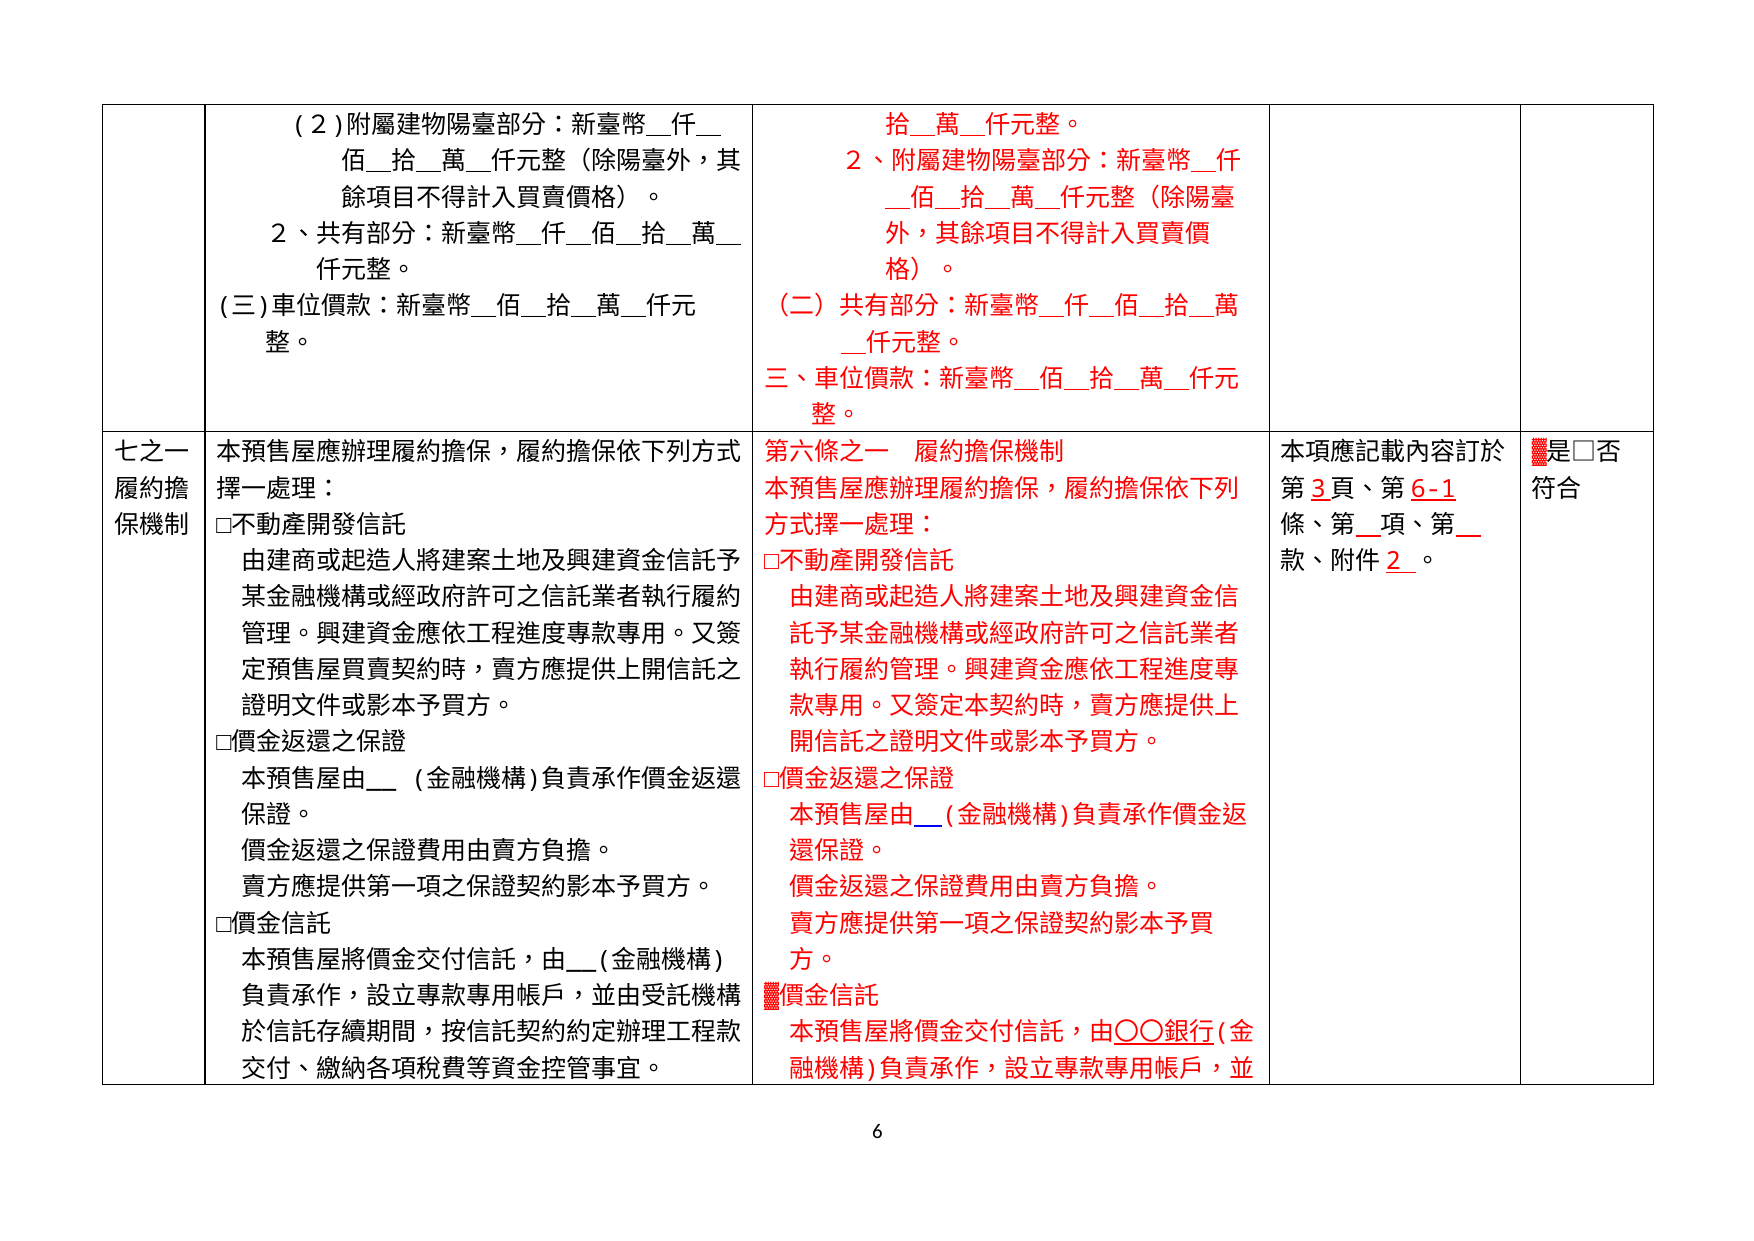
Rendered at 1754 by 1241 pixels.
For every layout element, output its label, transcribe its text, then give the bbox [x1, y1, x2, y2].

table_cell [1521, 105, 1653, 431]
table_cell ▓是□否符合 [1521, 432, 1653, 1084]
table_cell 本預售屋應辦理履約擔保，履約擔保依下列方式擇一處理： □不動產開發信託 由建商或起造人將建案土地及興建資金信託予某金融機構或經政府許可之信託業者執行履約管理。興建資金應依工程進度專款專用。又簽定預售屋買賣契約時，賣方應提供上開信託之證明文件或影本予買方。 □價金返還之保證 本預售屋由__ (金融機構)負責承作價金返還保證。 價金返還之保證費用由賣方負擔。 賣方應提供第一項之保證契約影本予買方。 □價金信託 本預售屋將價金交付信託，由__(金融機構)負責承作，設立專款專用帳戶，並由受託機構於信託存續期間，按信託契約約定辦理工程款交付、繳納各項稅費等資金控管事宜。 [206, 432, 752, 1084]
table_cell 第六條之一 履約擔保機制 本預售屋應辦理履約擔保，履約擔保依下列方式擇一處理： □不動產開發信託 由建商或起造人將建案土地及興建資金信託予某金融機構或經政府許可之信託業者執行履約管理。興建資金應依工程進度專款專用。又簽定本契約時，賣方應提供上開信託之證明文件或影本予買方。 □價金返還之保證 本預售屋由 (金融機構)負責承作價金返還保證。 價金返還之保證費用由賣方負擔。 賣方應提供第一項之保證契約影本予買方。 ▓價金信託 本預售屋將價金交付信託，由〇〇銀行(金融機構)負責承作，設立專款專用帳戶，並 [753, 432, 1269, 1084]
table_cell 本項應記載內容訂於第3頁、第6-1條、第 項、第 款、附件2 。 [1270, 432, 1520, 1084]
table_cell (２)附屬建物陽臺部分：新臺幣＿仟＿佰＿拾＿萬＿仟元整（除陽臺外，其餘項目不得計入買賣價格）。 ２、共有部分：新臺幣＿仟＿佰＿拾＿萬＿仟元整。 (三)車位價款：新臺幣＿佰＿拾＿萬＿仟元整。 [206, 105, 752, 431]
table_cell [103, 105, 204, 431]
table_cell 七之一 履約擔保機制 [103, 432, 204, 1084]
table_cell [1270, 105, 1520, 431]
table_cell 拾＿萬＿仟元整。 ２、附屬建物陽臺部分：新臺幣＿仟＿佰＿拾＿萬＿仟元整（除陽臺外，其餘項目不得計入買賣價格）。 （二）共有部分：新臺幣＿仟＿佰＿拾＿萬＿仟元整。 三、車位價款：新臺幣＿佰＿拾＿萬＿仟元整。 [753, 105, 1269, 431]
